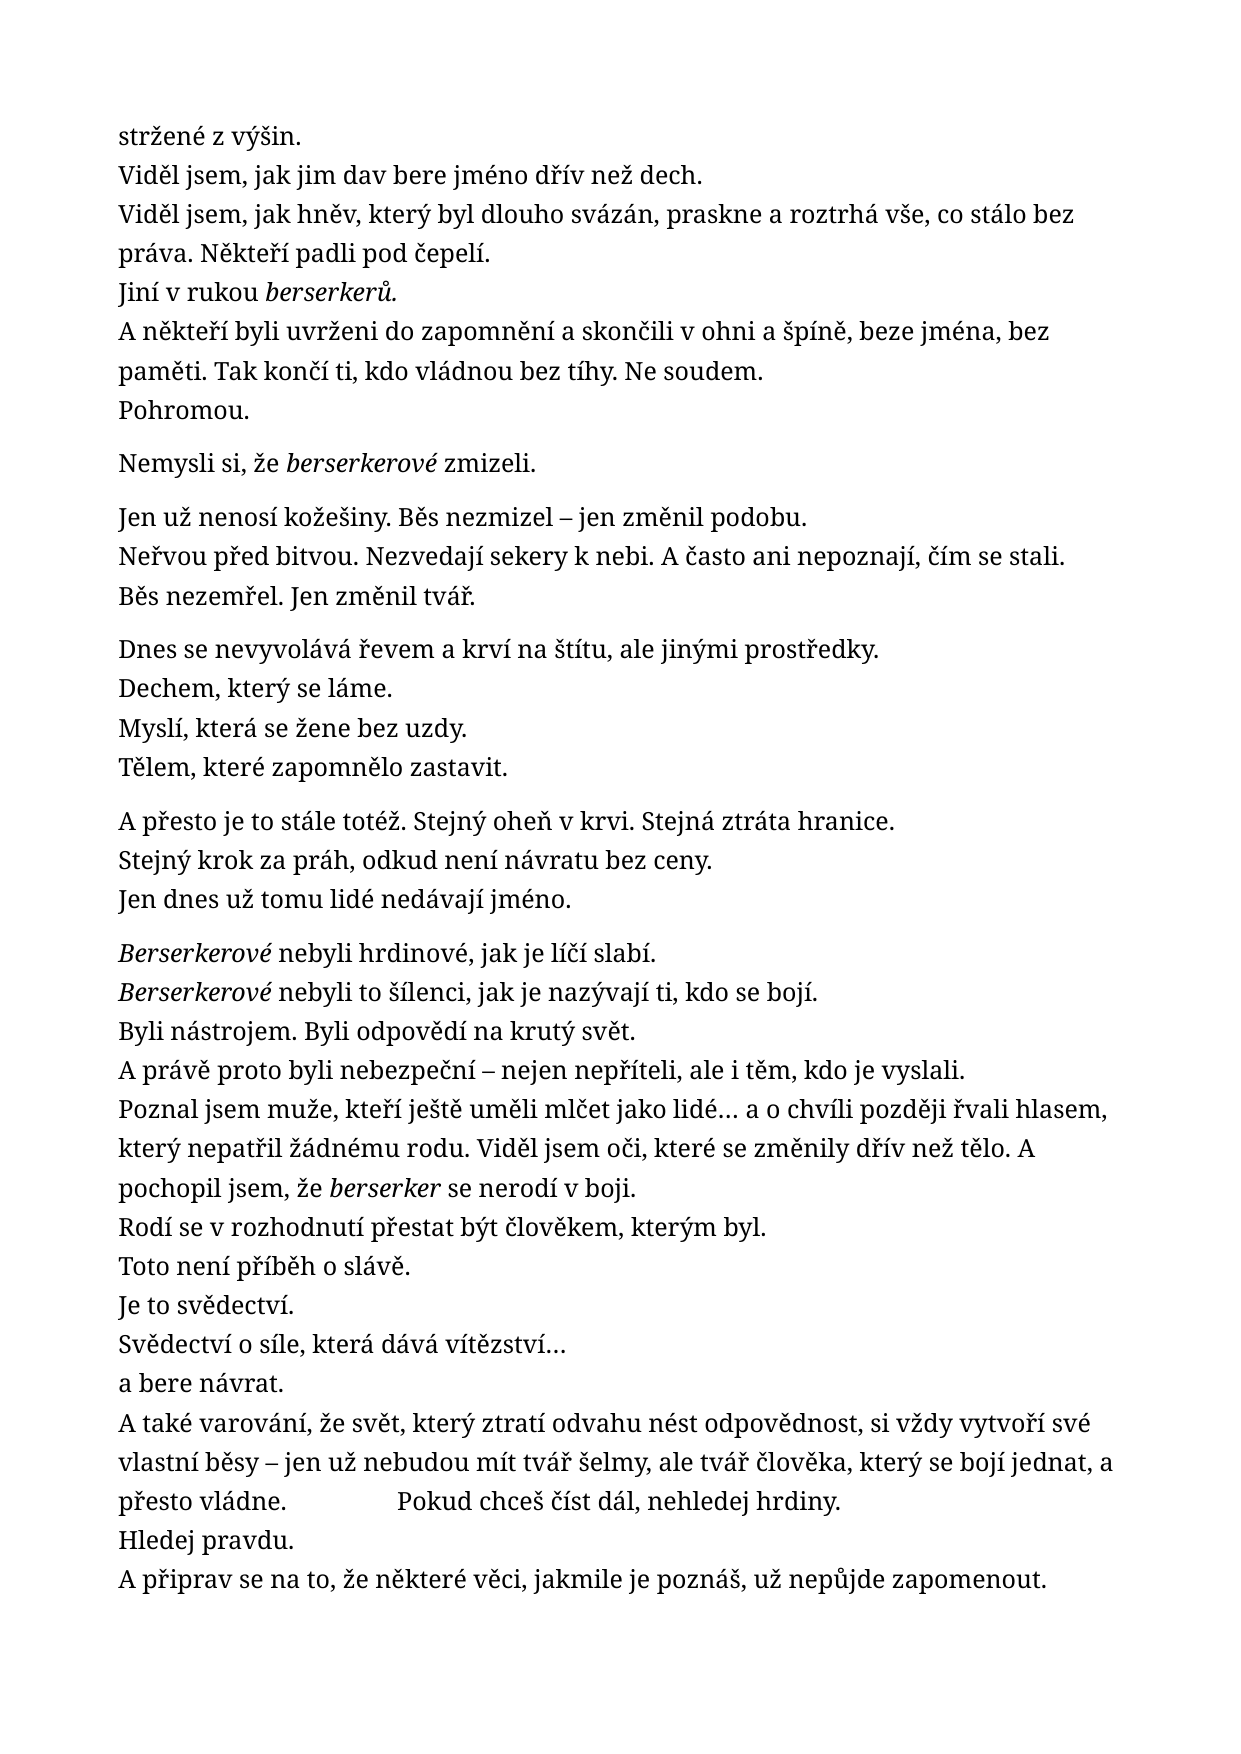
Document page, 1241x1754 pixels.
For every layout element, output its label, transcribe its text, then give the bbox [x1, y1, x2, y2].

text stržené z výšin. Viděl jsem, jak jim dav bere jméno dřív než dech. Viděl jsem, jak hněv, který byl dlouho svázán, praskne a roztrhá vše, co stálo bez práva. Někteří padli pod čepelí. Jiní v rukou berserkerů. A někteří byli uvrženi do zapomnění a skončili v ohni a špíně, beze jména, bez paměti. Tak končí ti, kdo vládnou bez tíhy. Ne soudem. Pohromou. [118, 118, 1122, 426]
text Dnes se nevyvolává řevem a krví na štítu, ale jinými prostředky. Dechem, který se láme. Myslí, která se žene bez uzdy. Tělem, které zapomnělo zastavit. [118, 632, 1122, 783]
text Berserkerové nebyli hrdinové, jak je líčí slabí. Berserkerové nebyli to šílenci, jak je nazývají ti, kdo se bojí. Byli nástrojem. Byli odpovědí na krutý svět. A právě proto byli nebezpeční – nejen nepříteli, ale i těm, kdo je vyslali. Poznal jsem muže, kteří ještě uměli mlčet jako lidé… a o chvíli později řvali hlasem, který nepatřil žádnému rodu. Viděl jsem oči, které se změnily dřív než tělo. A pochopil jsem, že berserker se nerodí v boji. Rodí se v rozhodnutí přestat být člověkem, kterým byl. Toto není příběh o slávě. Je to svědectví. Svědectví o síle, která dává vítězství… a bere návrat. A také varování, že svět, který ztratí odvahu nést odpovědnost, si vždy vytvoří své vlastní běsy – jen už nebudou mít tvář šelmy, ale tvář člověka, který se bojí jednat, a přesto vládne. Pokud chceš číst dál, nehledej hrdiny. Hledej pravdu. A připrav se na to, že některé věci, jakmile je poznáš, už nepůjde zapomenout. [118, 935, 1122, 1596]
text A přesto je to stále totéž. Stejný oheň v krvi. Stejná ztráta hranice. Stejný krok za práh, odkud není návratu bez ceny. Jen dnes už tomu lidé nedávají jméno. [118, 803, 1122, 916]
text Nemysli si, že berserkerové zmizeli. [118, 446, 1122, 480]
text Jen už nenosí kožešiny. Běs nezmizel – jen změnil podobu. Neřvou před bitvou. Nezvedají sekery k nebi. A často ani nepoznají, čím se stali. Běs nezemřel. Jen změnil tvář. [118, 500, 1122, 612]
